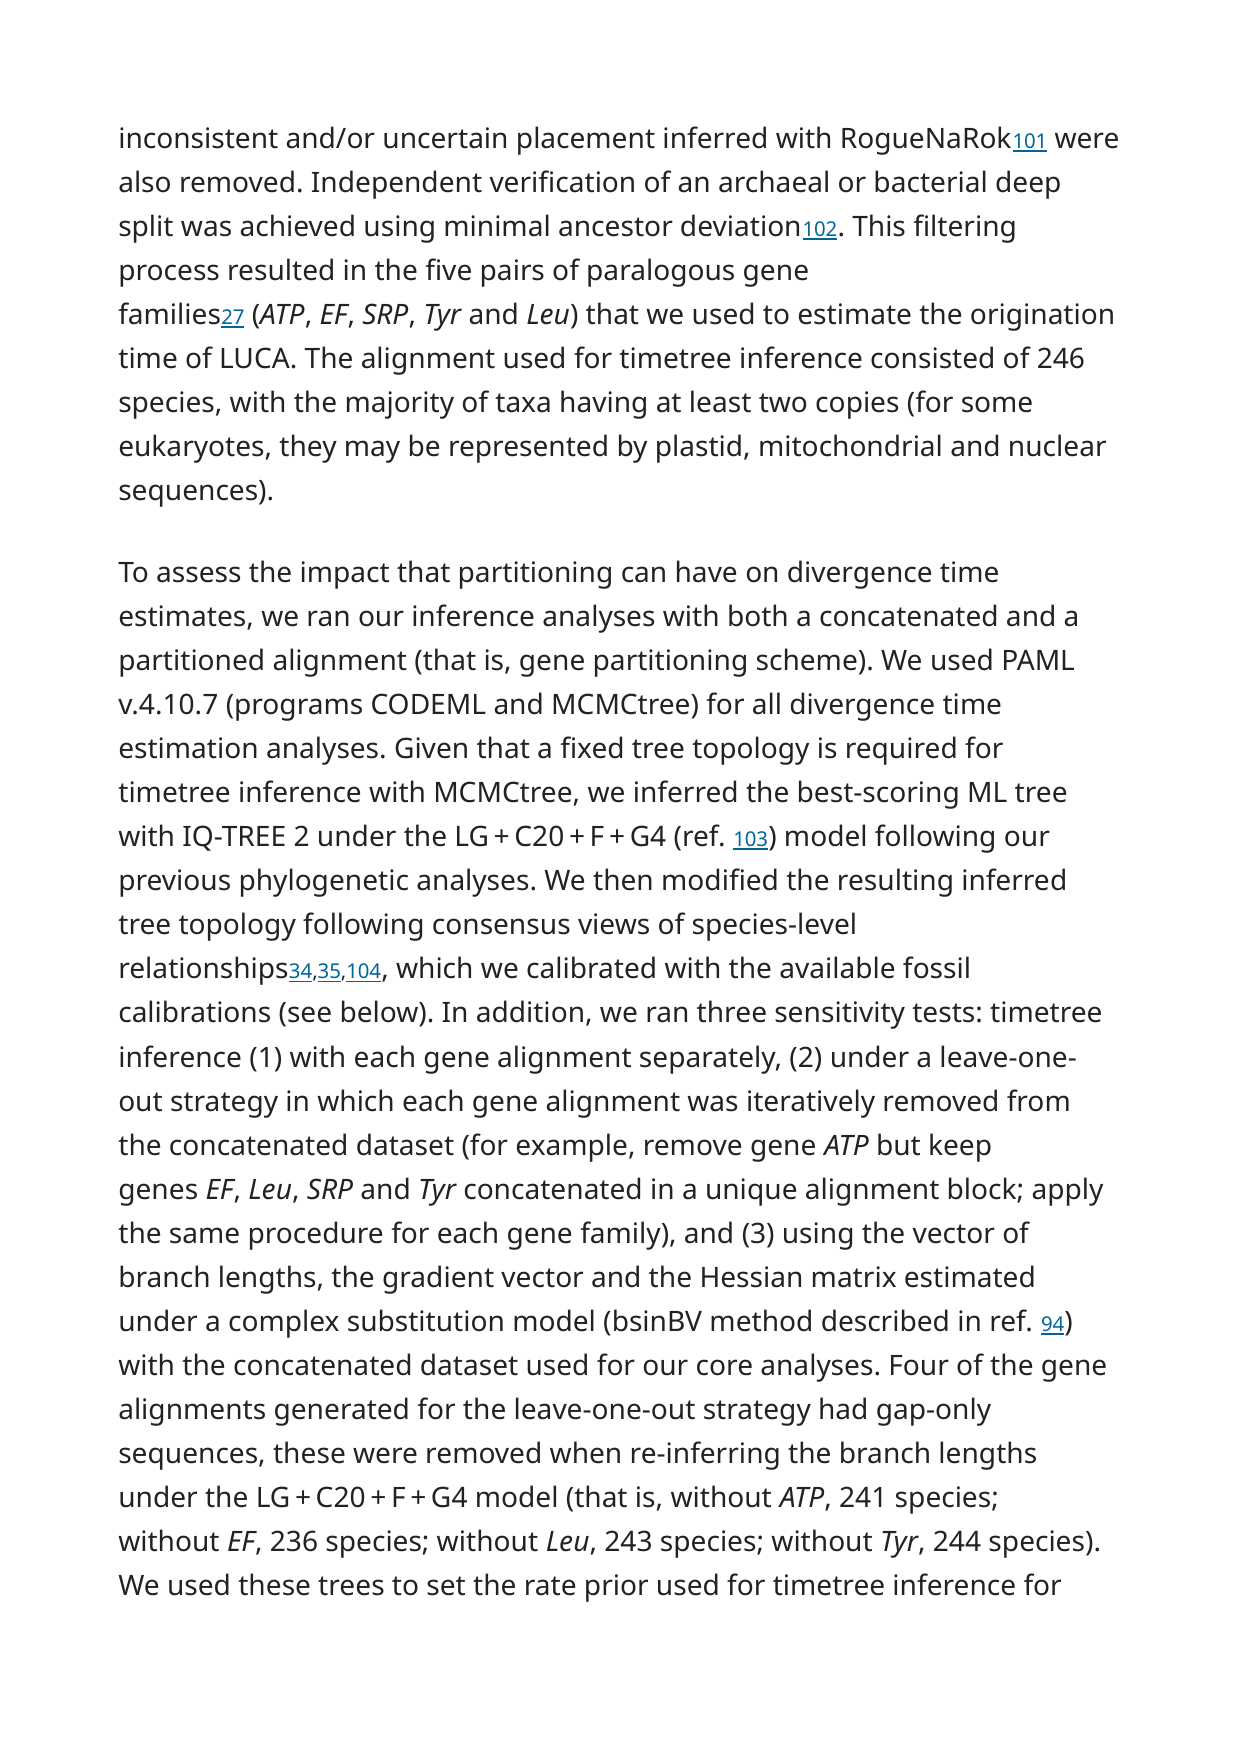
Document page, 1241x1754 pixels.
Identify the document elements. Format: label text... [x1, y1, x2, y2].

text To assess the impact that partitioning can have on divergence time estimates, we ran our inference analyses with both a concatenated and a partitioned alignment (that is, gene partitioning scheme). We used PAML v.4.10.7 (programs CODEML and MCMCtree) for all divergence time estimation analyses. Given that a fixed tree topology is required for timetree inference with MCMCtree, we inferred the best-scoring ML tree with IQ-TREE 2 under the LG + C20 + F + G4 (ref. 103) model following our previous phylogenetic analyses. We then modified the resulting inferred tree topology following consensus views of species-level relationships34,35,104, which we calibrated with the available fossil calibrations (see below). In addition, we ran three sensitivity tests: timetree inference (1) with each gene alignment separately, (2) under a leave-one-out strategy in which each gene alignment was iteratively removed from the concatenated dataset (for example, remove gene ATP but keep genes EF, Leu, SRP and Tyr concatenated in a unique alignment block; apply the same procedure for each gene family), and (3) using the vector of branch lengths, the gradient vector and the Hessian matrix estimated under a complex substitution model (bsinBV method described in ref. 94) with the concatenated dataset used for our core analyses. Four of the gene alignments generated for the leave-one-out strategy had gap-only sequences, these were removed when re-inferring the branch lengths under the LG + C20 + F + G4 model (that is, without ATP, 241 species; without EF, 236 species; without Leu, 243 species; without Tyr, 244 species). We used these trees to set the rate prior used for timetree inference for [118, 552, 1122, 1604]
text inconsistent and/or uncertain placement inferred with RogueNaRok101 were also removed. Independent verification of an archaeal or bacterial deep split was achieved using minimal ancestor deviation102. This filtering process resulted in the five pairs of paralogous gene families27 (ATP, EF, SRP, Tyr and Leu) that we used to estimate the origination time of LUCA. The alignment used for timetree inference consisted of 246 species, with the majority of taxa having at least two copies (for some eukaryotes, they may be represented by plastid, mitochondrial and nuclear sequences). [118, 118, 1122, 509]
